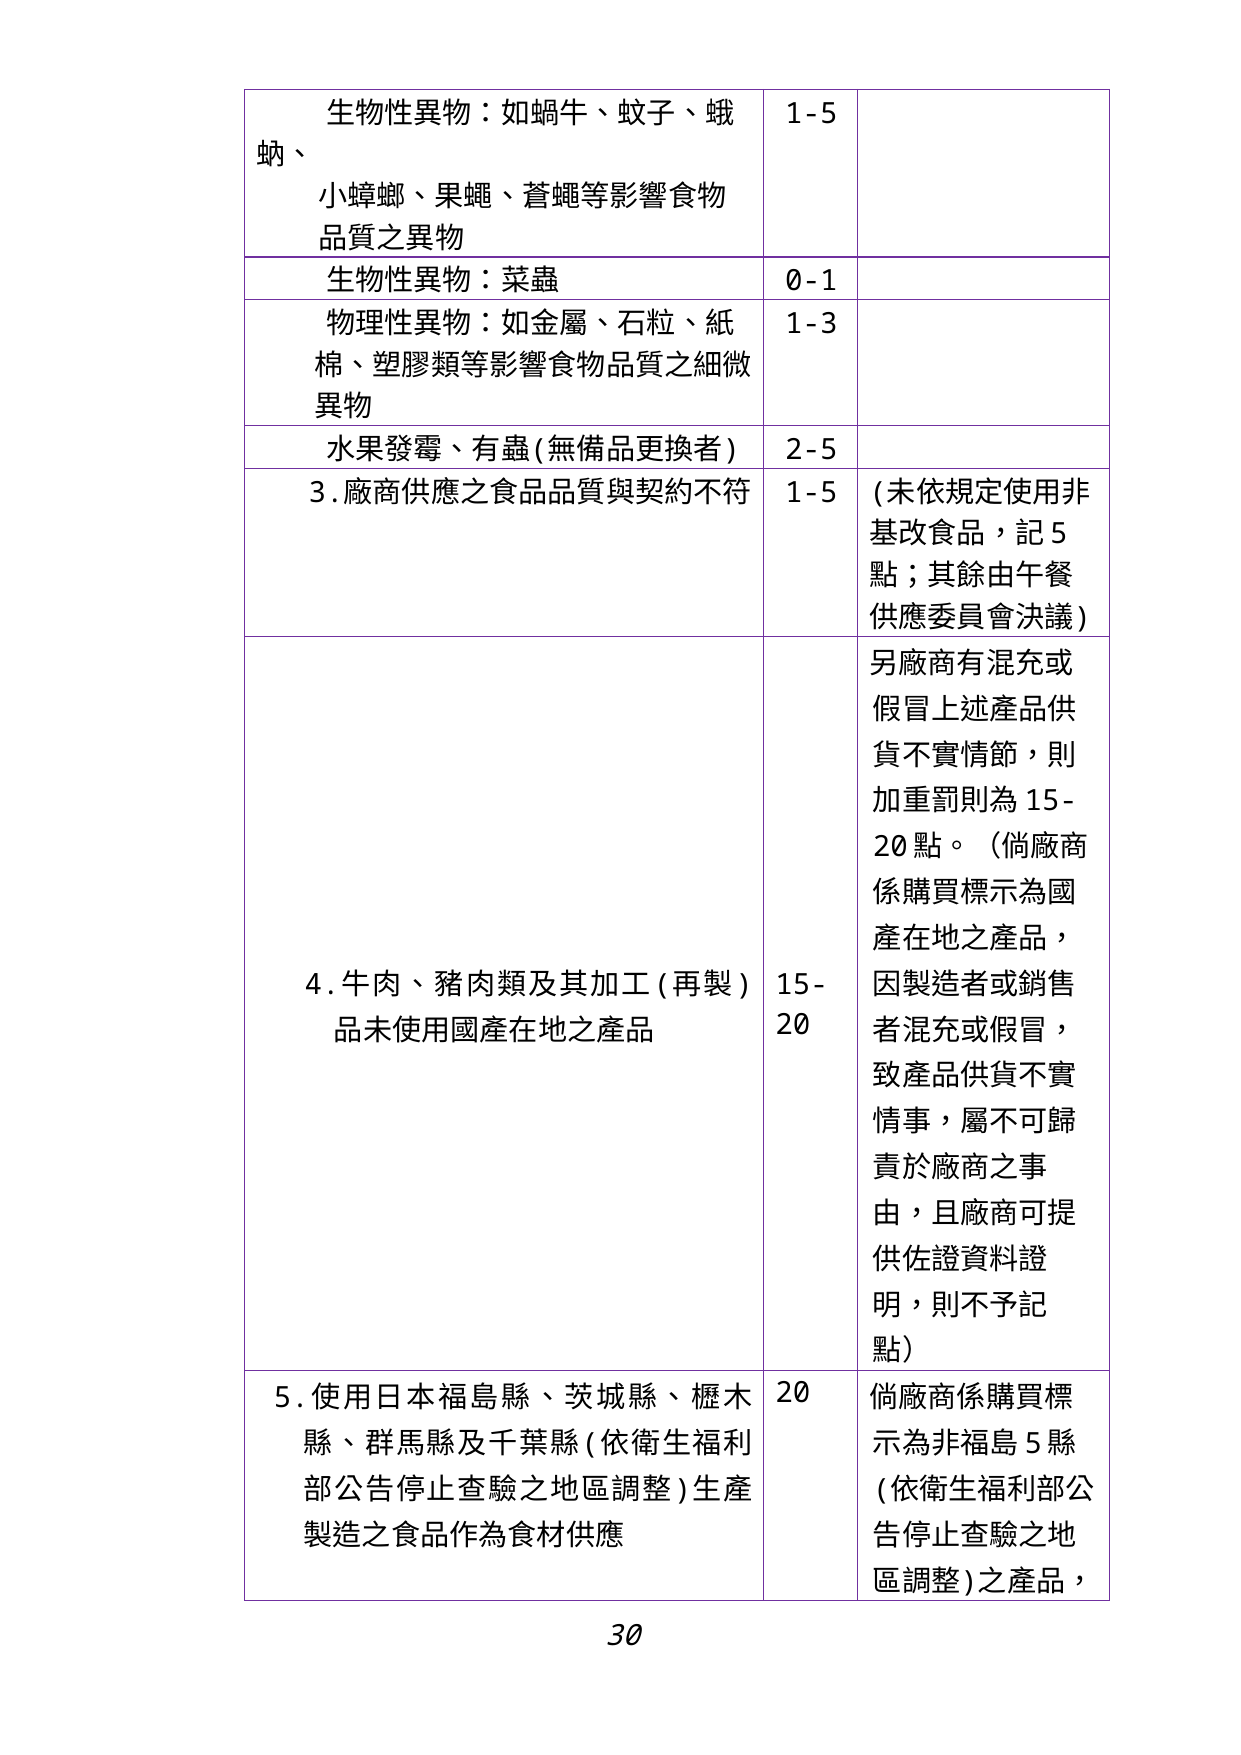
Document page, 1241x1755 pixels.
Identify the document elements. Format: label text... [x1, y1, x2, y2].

table_cell 另廠商有混充或假冒上述產品供貨不實情節，則加重罰則為15-20點。（倘廠商係購買標示為國產在地之產品，因製造者或銷售者混充或假冒，致產品供貨不實情事，屬不可歸責於廠商之事由，且廠商可提供佐證資料證明，則不予記點） [858, 637, 1109, 1370]
table_cell 5.使用日本福島縣、茨城縣、櫪木縣、群馬縣及千葉縣(依衛生福利部公告停止查驗之地區調整)生產製造之食品作為食材供應 [245, 1371, 763, 1600]
table_cell 水果發霉、有蟲(無備品更換者) [245, 426, 763, 468]
table_cell 20 [764, 1371, 857, 1600]
table_cell [858, 426, 1109, 468]
table_cell 2-5 [764, 426, 857, 468]
table_cell 15-20 [764, 637, 857, 1370]
table_cell 1-5 [764, 90, 857, 256]
table_cell [858, 258, 1109, 299]
table_cell 倘廠商係購買標示為非福島5縣(依衛生福利部公告停止查驗之地區調整)之產品， [858, 1371, 1109, 1600]
table_cell 4.牛肉、豬肉類及其加工(再製)品未使用國產在地之產品 [245, 637, 763, 1370]
table_cell 生物性異物：菜蟲 [245, 258, 763, 299]
table_cell 物理性異物：如金屬、石粒、紙棉、塑膠類等影響食物品質之細微異物 [245, 300, 763, 425]
table_cell [858, 300, 1109, 425]
table_cell (未依規定使用非基改食品，記5點；其餘由午餐供應委員會決議) [858, 469, 1109, 636]
table_cell 生物性異物：如蝸牛、蚊子、蛾蚋、 小蟑螂、果蠅、蒼蠅等影響食物品質之異物 [245, 90, 763, 256]
table_cell 1-3 [764, 300, 857, 425]
table_cell 3.廠商供應之食品品質與契約不符 [245, 469, 763, 636]
table_cell 1-5 [764, 469, 857, 636]
table_cell [858, 90, 1109, 256]
table_cell 0-1 [764, 258, 857, 299]
